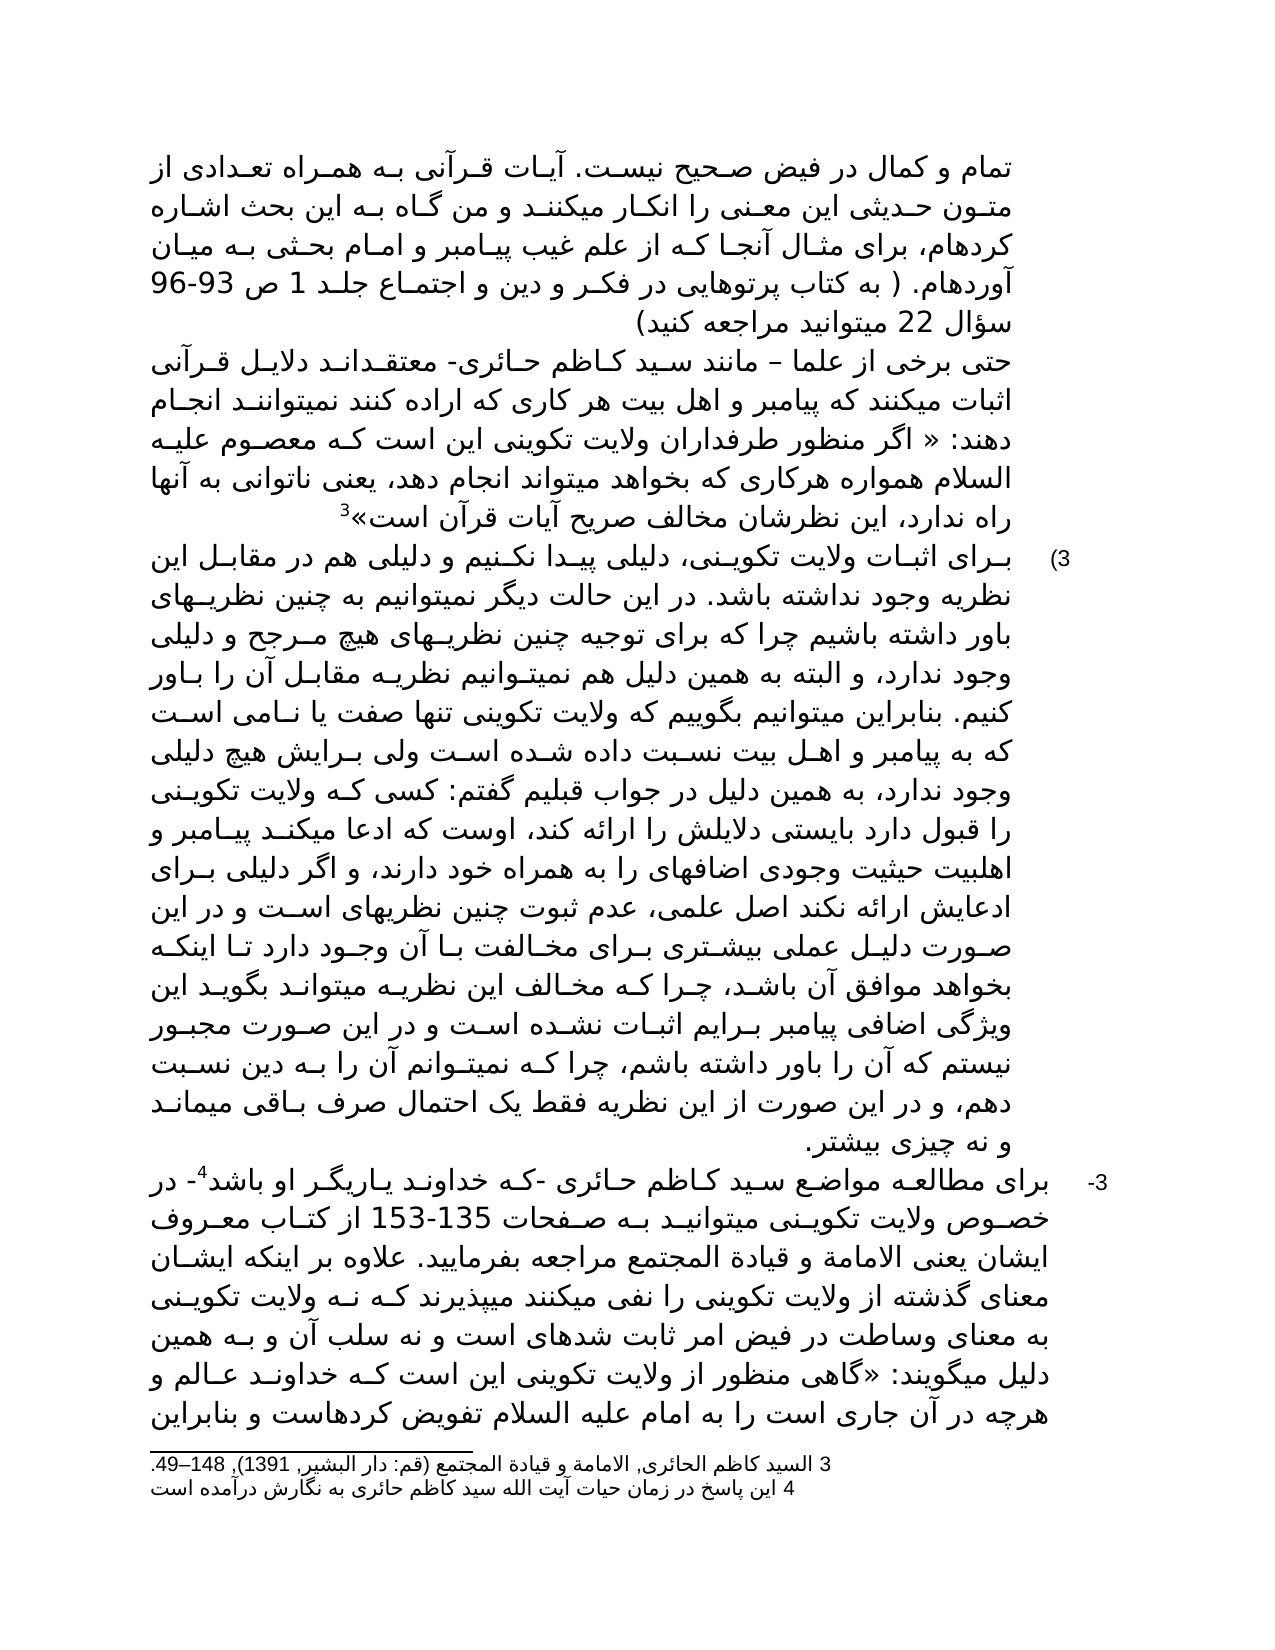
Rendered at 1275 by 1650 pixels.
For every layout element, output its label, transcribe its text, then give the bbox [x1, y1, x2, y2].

list برای اثبات ولایت تکوینی، دلیلی پیدا نکنیم و دلیلی هم در مقابل این نظریه وجود نداشته باشد. در این حالت دیگر نمی­توانیم به چنین نظریه­ای باور داشته باشیم چرا که برای توجیه چنین نظریه­ای هیچ مرجح و دلیلی وجود ندارد، و البته به همین دلیل هم نمی­توانیم نظریه مقابل آن را باور کنیم. بنابراین می­توانیم بگوییم که ولایت تکوینی تنها صفت یا نامی است که به پیامبر و اهل بیت نسبت داده شده است ولی برایش هیچ دلیلی وجود ندارد، به همین دلیل در جواب قبلیم گفتم: کسی که ولایت تکوینی را قبول دارد بایستی دلایلش را ارائه کند، اوست که ادعا می­کند پیامبر و اهل­بیت حیثیت وجودی اضافه­ای را به همراه خود دارند، و اگر دلیلی برای ادعایش ارائه نکند اصل علمی، عدم ثبوت چنین نظریه­ای است و در این صورت دلیل عملی بیشتری برای مخالفت با آن وجود دارد تا اینکه بخواهد موافق آن باشد، چرا که مخالف این نظریه می­تواند بگوید این ویژگی اضافی پیامبر برایم اثبات نشده است و در این صورت مجبور نیستم که آن را باور داشته باشم، چرا که نمی­توانم آن را به دین نسبت دهم، و در این صورت از این نظریه فقط یک احتمال صرف باقی می­ماند و نه چیزی بیشتر. [150, 539, 1050, 1158]
list حتی برخی از علما – مانند سید کاظم حائری- معتقد­اند دلایل قرآنی اثبات می­کنند که پیامبر و اهل بیت هر کاری که اراده کنند نمی­توانند انجام دهند: « اگر منظور طرفداران ولایت تکوینی این است که معصوم علیه السلام همواره هرکاری که بخواهد می­تواند انجام دهد، یعنی ناتوانی به آن­ها راه ندارد، این نظرشان مخالف صریح آیات قرآن است» [150, 345, 1012, 534]
list این پاسخ در زمان حیات آیت الله سید کاظم حائری به نگارش درآمده است [150, 1476, 1125, 1500]
text السید کاظم الحائری, الامامة و قیادة المجتمع (قم: دار البشیر, 1391), 148–49. [150, 1452, 1125, 1476]
list دلیلی بیابیم که ولایت تکوینی را با آن معنای خاصش نفی و انکار کند، در این صورت تا جایی که این دلیل یاری کند گسترده ولایت تکوینی را انکار می­کنیم. منظور من از نپذیرفتن ولایت تکوینی همین قسم است، به عبارتی دلایلی وجود دارد که ثابت می­کند ولایت تکوینی به معنای وساطت تمام و کمال در فیض صحیح نیست. آیات قرآنی به همراه تعدادی از متون حدیثی این معنی را انکار می­کنند و من گاه به این بحث اشاره کرده­ام، برای مثال آن­جا که از علم غیب پیامبر و امام بحثی به میان آورده­ام. ( به کتاب پرتوهایی در فکر و دین و اجتماع جلد 1 ص 93-96 سؤال 22 می­توانید مراجعه کنید) [150, 150, 1050, 340]
list برای مطالعه مواضع سید کاظم حائری -که خداوند یاری­گر او باشد- در خصوص ولایت تکوینی می­توانید به صفحات 135-153 از کتاب معروف ایشان یعنی الامامة و قیادة المجتمع مراجعه بفرمایید. علاوه بر اینکه ایشان معنای گذشته از ولایت تکوینی را نفی می­کنند می­پذیرند که نه ولایت تکوینی به معنای وساطت در فیض امر ثابت شده­ای است و نه سلب آن و به همین دلیل می­گویند: «گاهی منظور از ولایت تکوینی این است که خداوند عالم و هرچه در آن جاری است را به امام علیه السلام تفویض کرده­است و بنابراین این امام است که امور عالم را به حرکت درآورده است، حال اگر منظور از ولایت تکوینی این باشد، خود این معنی را می­توانیم به دو قسم تقسیم کنیم و به عبارتی دو احتمال در آن وجود دارد: یا اینکه منظور طرفداران این معنی آن است که امام عالم را مطابق علل پنهان از ما به جریان می­اندازد و خود خداوند از این علت­ها آگاه است و بنابراین امام هماهنگ با علت­ها امور جهان را به حرکت وامی­دارد، یا اینکه منظورشان این است که چیزی مانند اندیشه تفویضیان، خداوند تبارک و تعالی اختیار امور عالم را به امام واگذار کرده است، و از آن به بعد به جای اراده و خواست خداوند این خواست ائمه است که به نتیجه می­رسد... و این اراده ایشان است که مستقر می­شود و واقعیت می­یابد، در این صورت امامان به هر کس که بخواهند زندگی می­بخشند و هر کس را که بخواهند می­میرانند و ... و به صورت کلی این اراده امام است که مستقیما عامل رویداد­های عالم است. قسم اول یا احتمال اول سخنی است که نه دلیلی در اثبات آن در کتاب و سنت یافته­ام و نه دلیلی بر نفی آن ضمن اینکه هیچ دلیلی هم نیافته­ام که طبق ضرورت دینی اقتضا داشته باشد که این احتمال را نفی کنیم. خلاصه احتمال دوم این بود که خداوند امور را به ایشان تفویض کرده است، و همانطور که خداوند هرکاری که بخواهد انجام می­دهد و امور عالم را به جریان می­اندازد، چنین چیزی را برای امام ثابت بدانیم، گویا امام در جایگاه خداوند نشسته است و اذن و مشیت اوست که در عالم تأثیر گذار است- این احتمال در ذات خود، ما را به تفویض رهنمون می­شود یا می­توانیم بگوییم نوعی از تفویض که ما قطعا چنین چیزی را انکار می­کنیم همانطور که جبر را انکار می­کنیم و می­گوییم نه جبر صحیح است و نه تفویض» [150, 1163, 1087, 1431]
